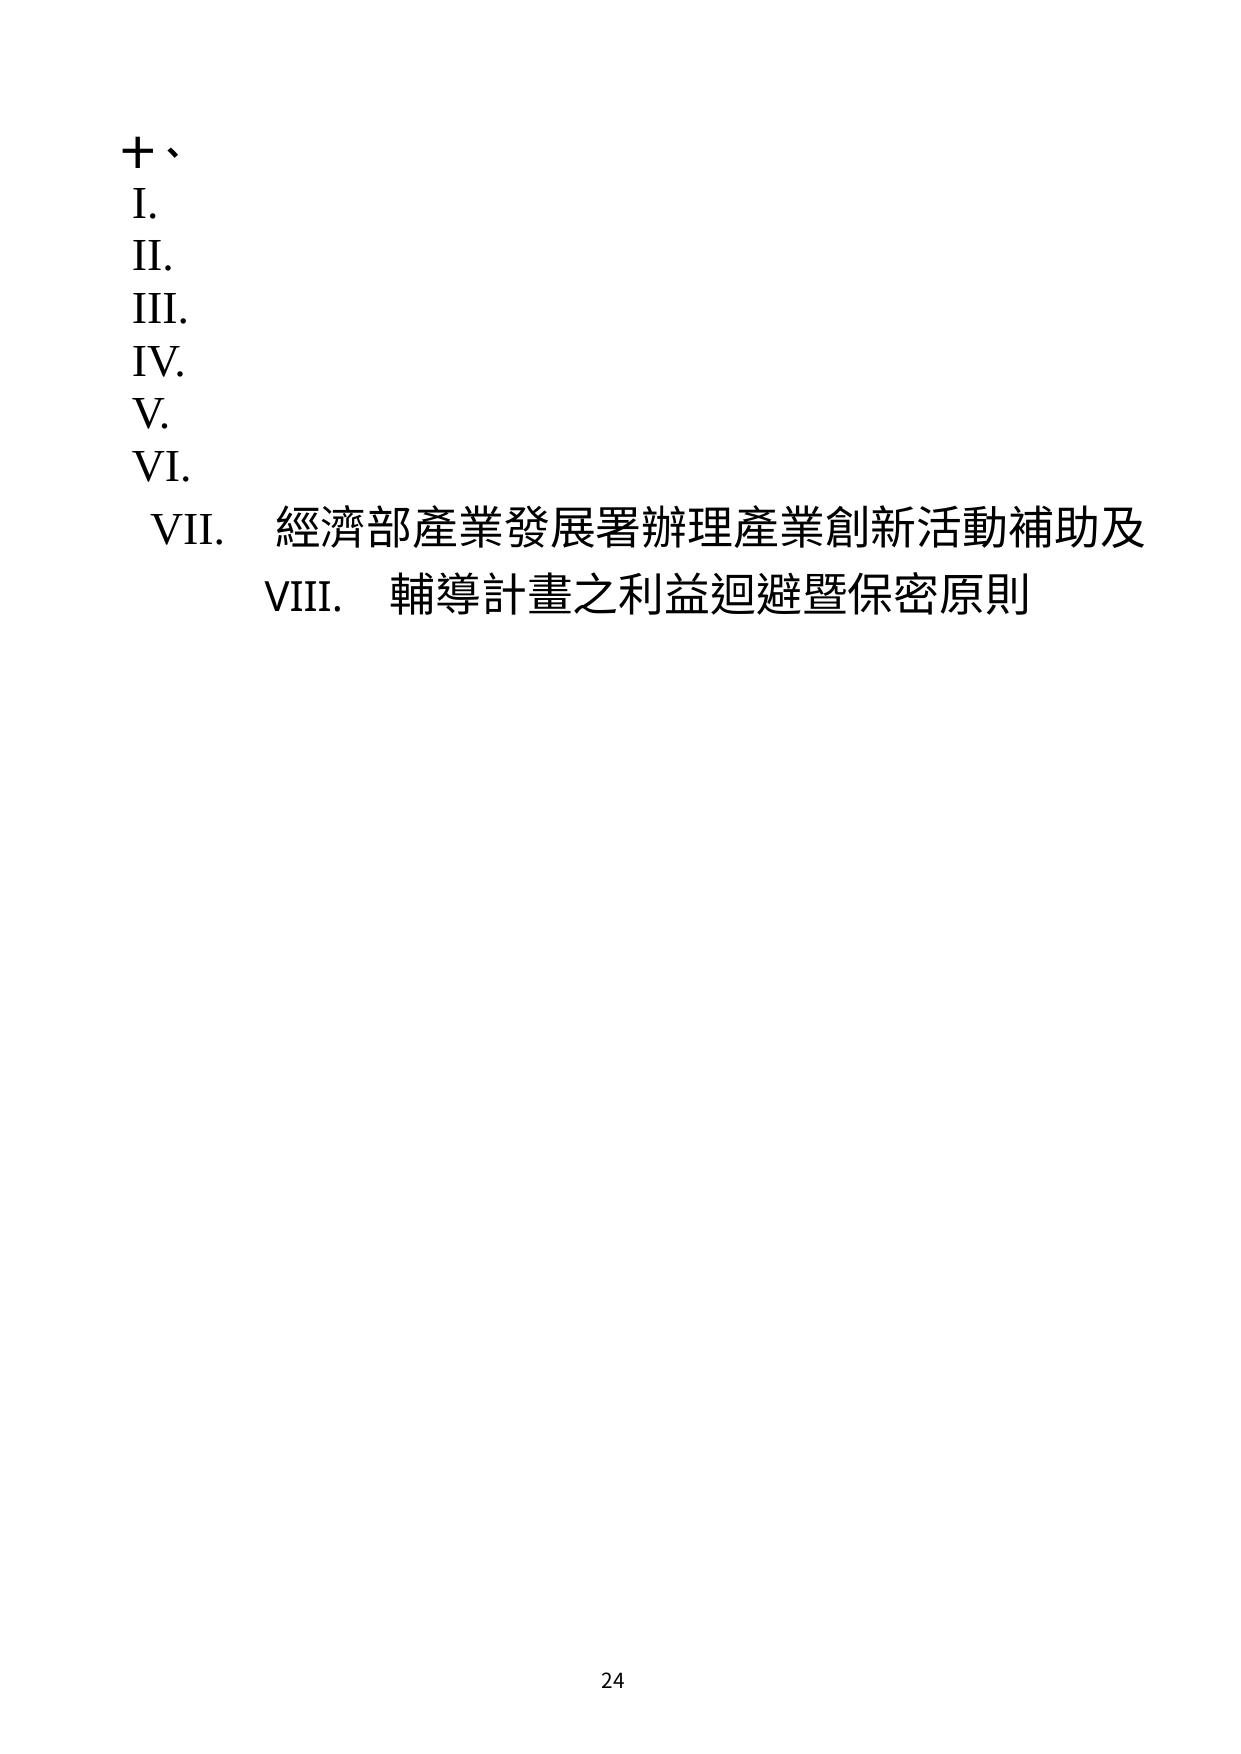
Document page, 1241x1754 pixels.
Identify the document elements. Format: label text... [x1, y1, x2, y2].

text 十、 [100, 127, 1188, 175]
subtitle 經濟部產業發展署辦理產業創新活動補助及 [132, 491, 1163, 558]
subtitle 輔導計畫之利益迴避暨保密原則 [132, 558, 1163, 624]
